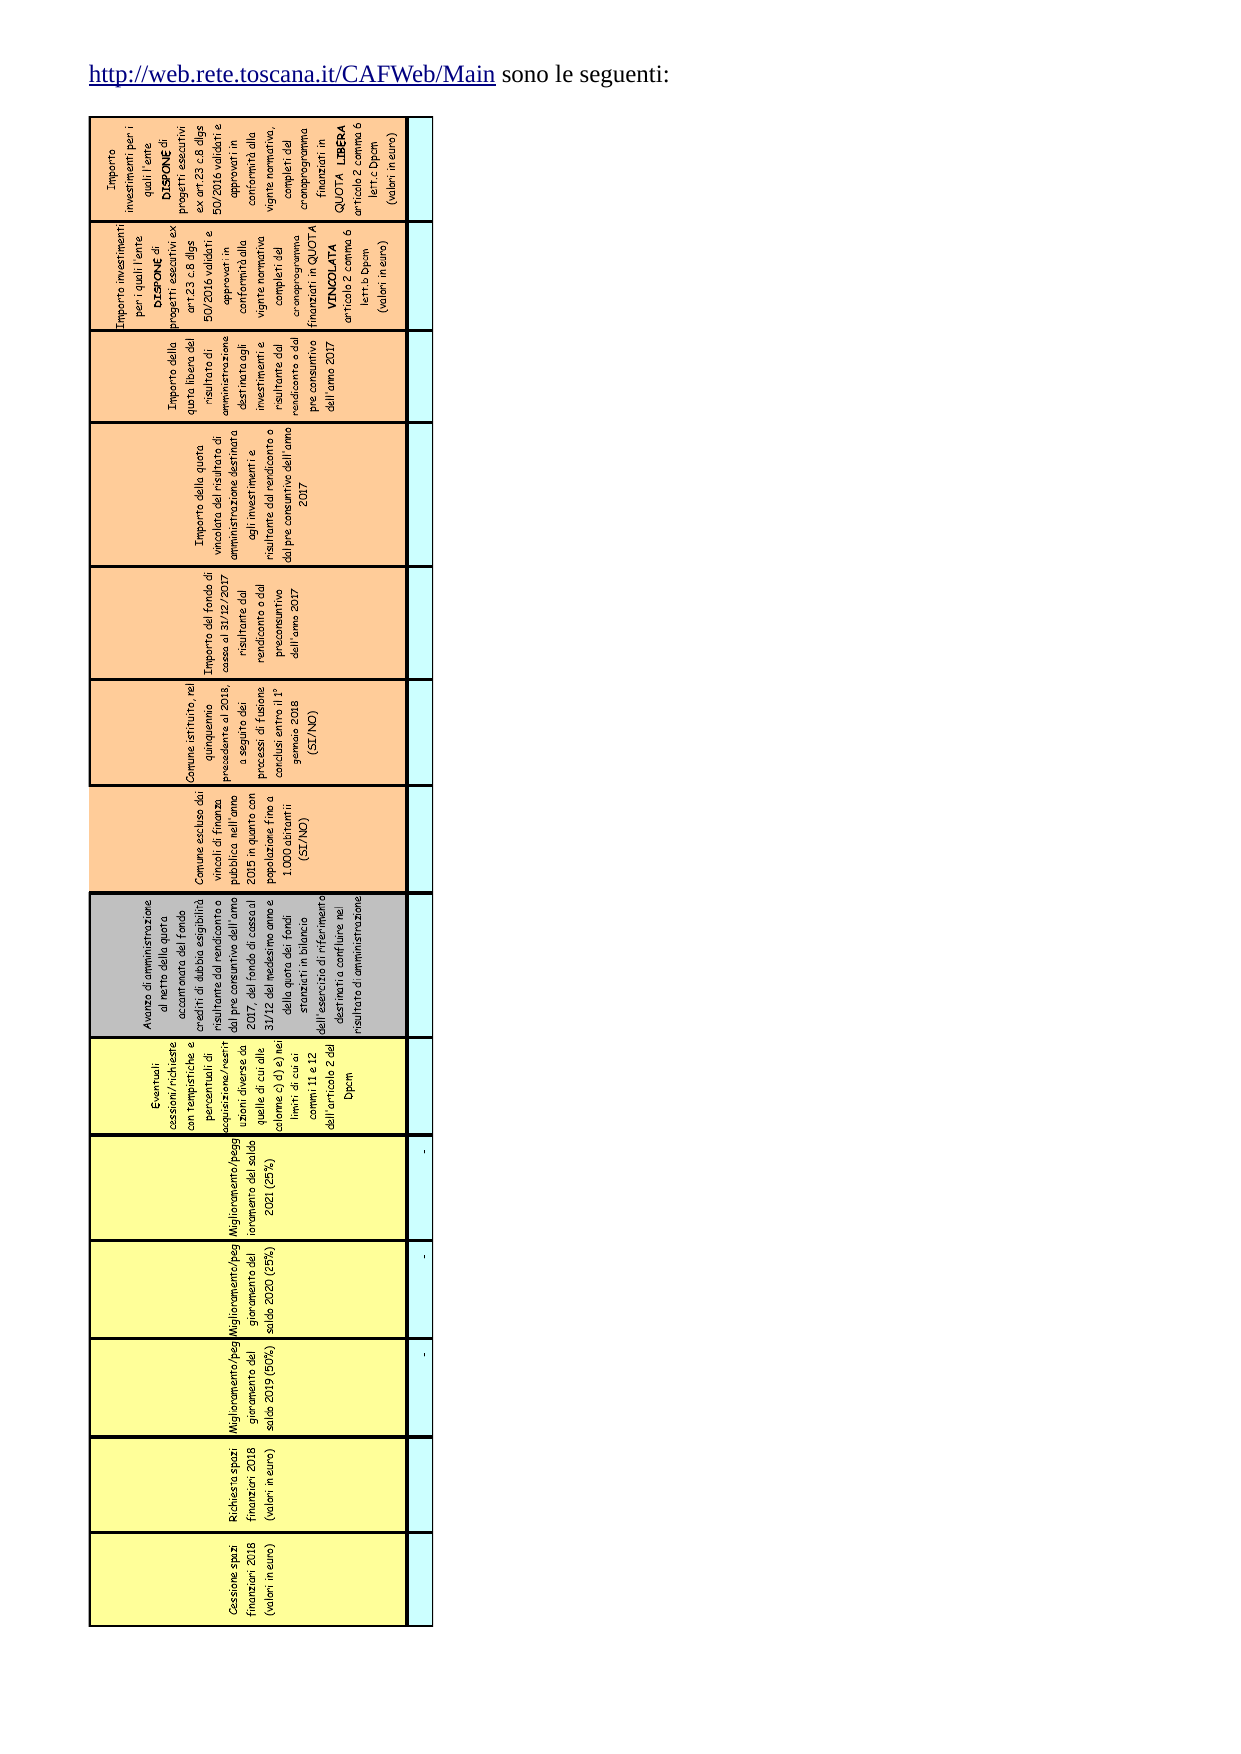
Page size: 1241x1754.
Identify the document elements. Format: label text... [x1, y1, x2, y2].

text http://web.rete.toscana.it/CAFWeb/Main sono le seguenti: [88, 59, 1152, 88]
picture [88, 116, 434, 1627]
